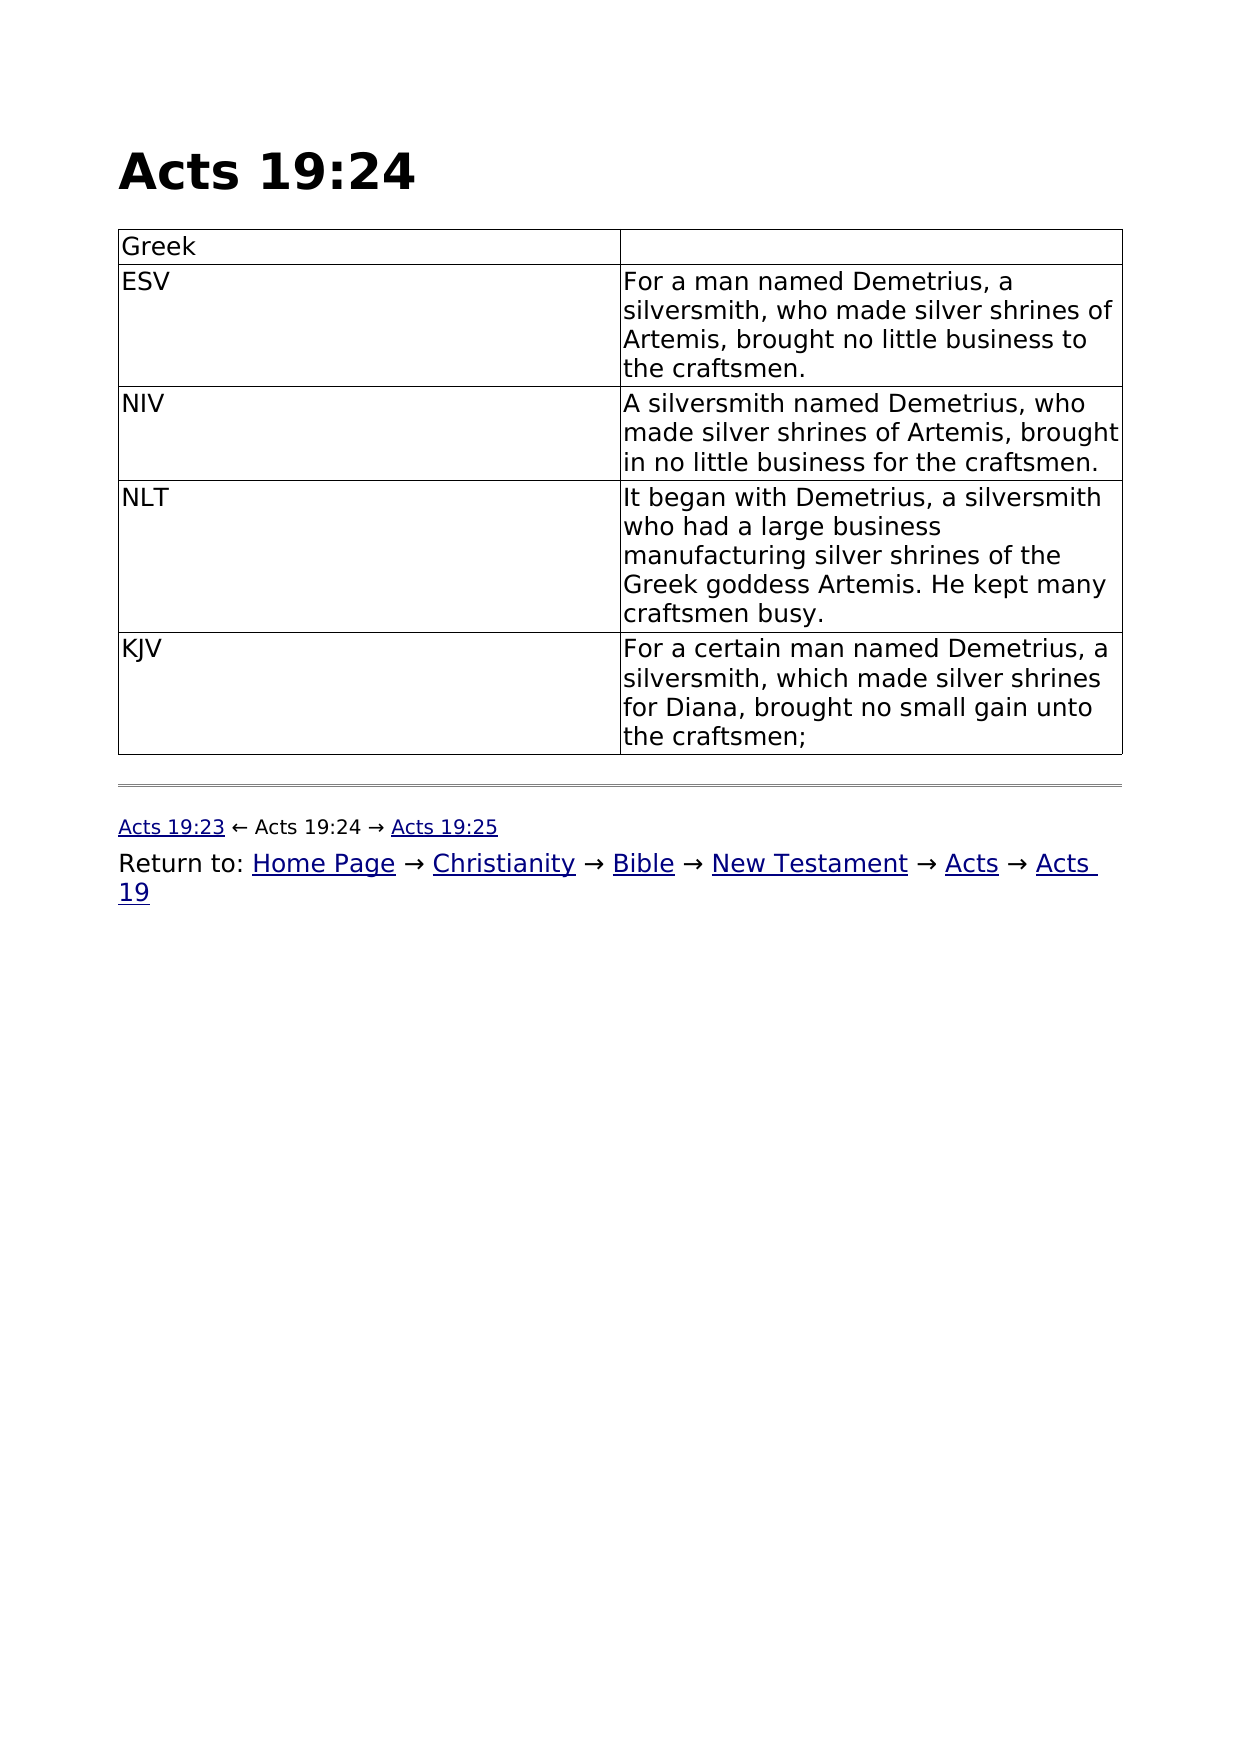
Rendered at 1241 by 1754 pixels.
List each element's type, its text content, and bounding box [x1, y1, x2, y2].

table_cell For a certain man named Demetrius, a silversmith, which made silver shrines for Diana, brought no small gain unto the craftsmen; [621, 633, 1122, 754]
table_cell ESV [119, 265, 620, 386]
table_cell A silversmith named Demetrius, who made silver shrines of Artemis, brought in no little business for the craftsmen. [621, 387, 1122, 480]
subtitle Acts 19:24 [118, 143, 1122, 201]
text Acts 19:23 ← Acts 19:24 → Acts 19:25 [118, 815, 1122, 849]
table_cell NIV [119, 387, 620, 480]
text Return to: Home Page → Christianity → Bible → New Testament → Acts → Acts 19 [118, 849, 1122, 908]
table_cell NLT [119, 481, 620, 632]
table_cell It began with Demetrius, a silversmith who had a large business manufacturing silver shrines of the Greek goddess Artemis. He kept many craftsmen busy. [621, 481, 1122, 632]
table_cell KJV [119, 633, 620, 754]
table_cell For a man named Demetrius, a silversmith, who made silver shrines of Artemis, brought no little business to the craftsmen. [621, 265, 1122, 386]
table_header [621, 230, 1122, 264]
table_header Greek [119, 230, 620, 264]
